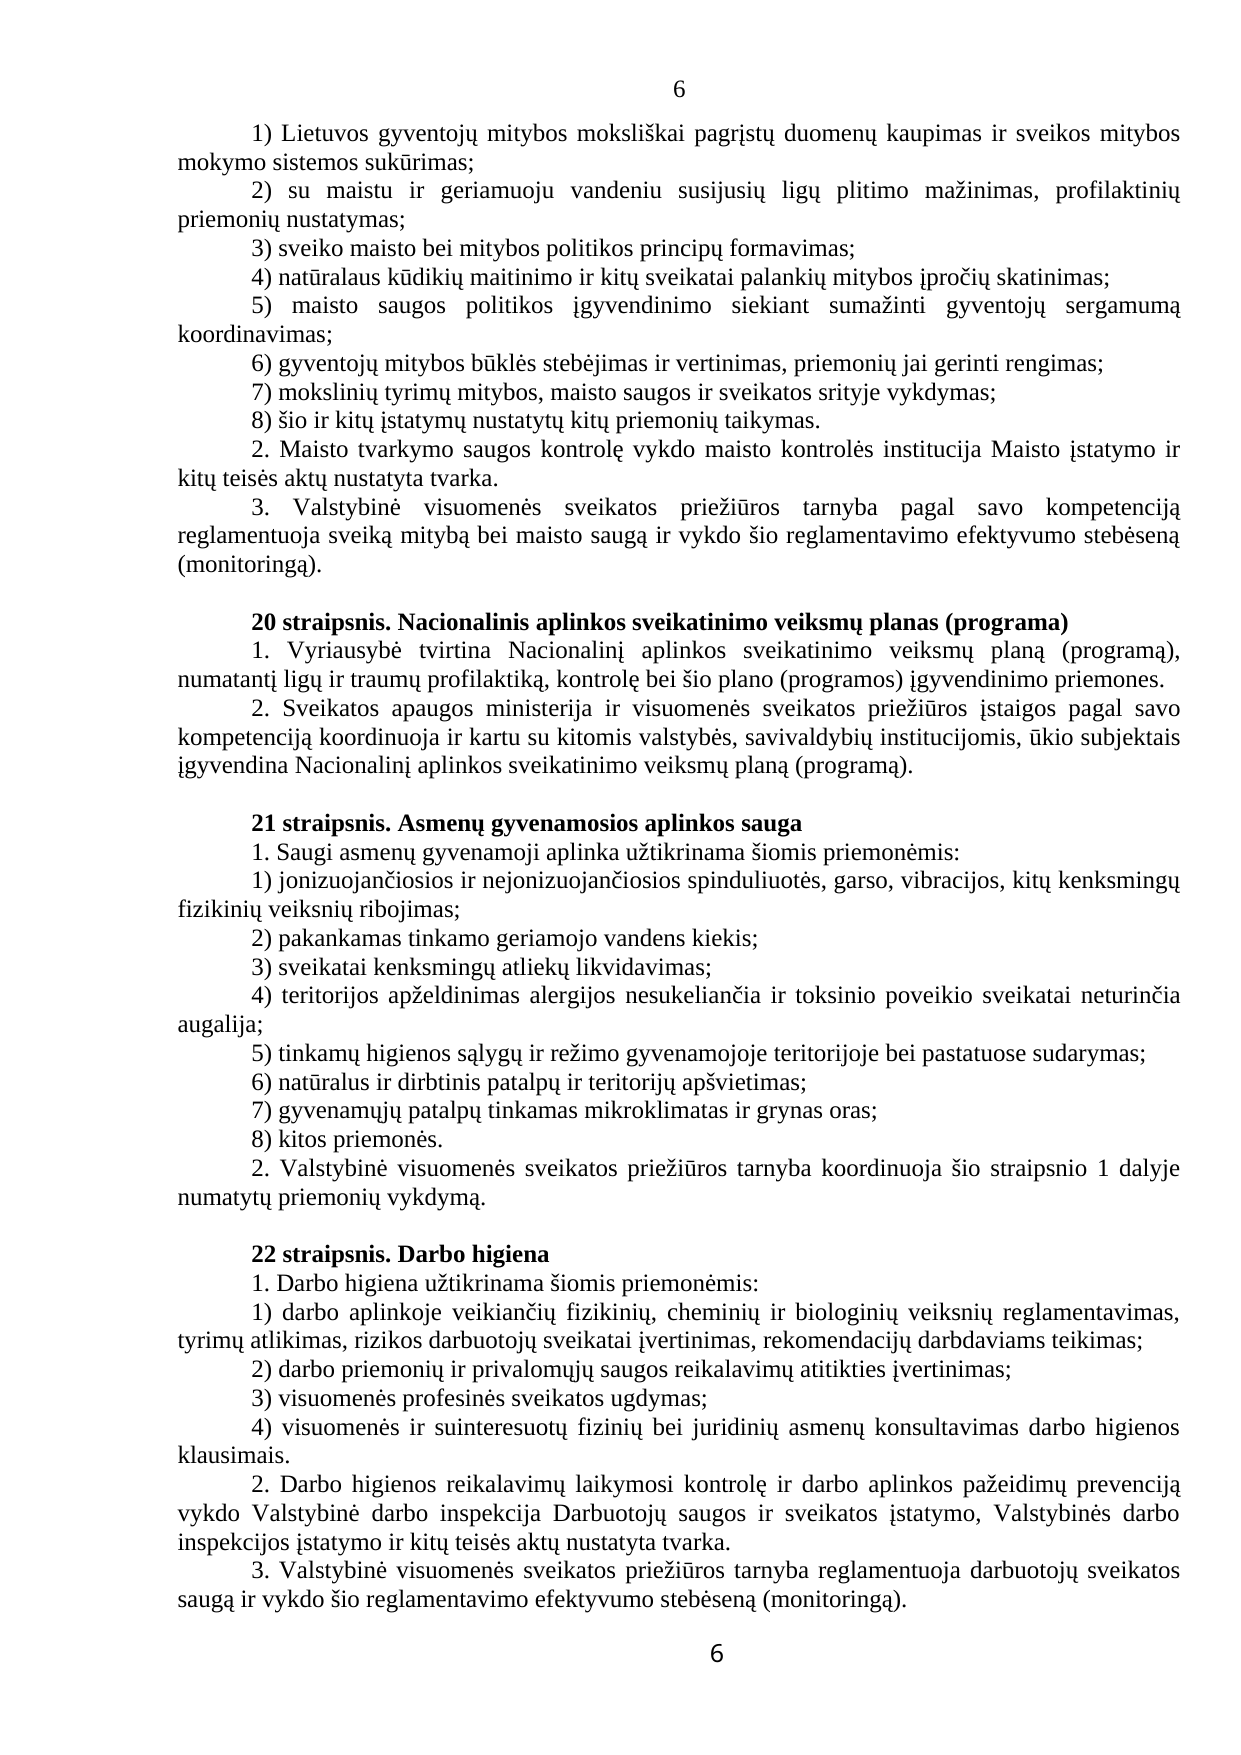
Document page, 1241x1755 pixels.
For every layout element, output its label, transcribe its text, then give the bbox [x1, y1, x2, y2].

text 7) mokslinių tyrimų mitybos, maisto saugos ir sveikatos srityje vykdymas; [177, 377, 1181, 406]
text 1. Saugi asmenų gyvenamoji aplinka užtikrinama šiomis priemonėmis: [177, 837, 1181, 866]
text 2) su maistu ir geriamuoju vandeniu susijusių ligų plitimo mažinimas, profilaktinių priemonių nustatymas; [177, 176, 1181, 233]
text 1. Darbo higiena užtikrinama šiomis priemonėmis: [177, 1268, 1181, 1297]
text 2. Maisto tvarkymo saugos kontrolę vykdo maisto kontrolės institucija Maisto įstatymo ir kitų teisės aktų nustatyta tvarka. [177, 434, 1181, 492]
text 5) maisto saugos politikos įgyvendinimo siekiant sumažinti gyventojų sergamumą koordinavimas; [177, 291, 1181, 348]
text 5) tinkamų higienos sąlygų ir režimo gyvenamojoje teritorijoje bei pastatuose sudarymas; [177, 1038, 1181, 1067]
text 6) natūralus ir dirbtinis patalpų ir teritorijų apšvietimas; [177, 1067, 1181, 1096]
subtitle 20 straipsnis. Nacionalinis aplinkos sveikatinimo veiksmų planas (programa) [177, 607, 1181, 636]
text 4) natūralaus kūdikių maitinimo ir kitų sveikatai palankių mitybos įpročių skatinimas; [177, 262, 1181, 291]
text 8) šio ir kitų įstatymų nustatytų kitų priemonių taikymas. [177, 406, 1181, 434]
subtitle 21 straipsnis. Asmenų gyvenamosios aplinkos sauga [177, 808, 1181, 837]
text 3. Valstybinė visuomenės sveikatos priežiūros tarnyba reglamentuoja darbuotojų sveikatos saugą ir vykdo šio reglamentavimo efektyvumo stebėseną (monitoringą). [177, 1556, 1181, 1613]
subtitle 22 straipsnis. Darbo higiena [177, 1239, 1181, 1268]
text 1) darbo aplinkoje veikiančių fizikinių, cheminių ir biologinių veiksnių reglamentavimas, tyrimų atlikimas, rizikos darbuotojų sveikatai įvertinimas, rekomendacijų darbdaviams teikimas; [177, 1297, 1181, 1354]
text 2. Valstybinė visuomenės sveikatos priežiūros tarnyba koordinuoja šio straipsnio 1 dalyje numatytų priemonių vykdymą. [177, 1153, 1181, 1211]
text 7) gyvenamųjų patalpų tinkamas mikroklimatas ir grynas oras; [177, 1096, 1181, 1124]
text 2) darbo priemonių ir privalomųjų saugos reikalavimų atitikties įvertinimas; [177, 1354, 1181, 1383]
text 1) Lietuvos gyventojų mitybos moksliškai pagrįstų duomenų kaupimas ir sveikos mitybos mokymo sistemos sukūrimas; [177, 118, 1181, 176]
text 3) sveiko maisto bei mitybos politikos principų formavimas; [177, 233, 1181, 262]
text 3) sveikatai kenksmingų atliekų likvidavimas; [177, 952, 1181, 981]
text 6) gyventojų mitybos būklės stebėjimas ir vertinimas, priemonių jai gerinti rengimas; [177, 348, 1181, 377]
text 3) visuomenės profesinės sveikatos ugdymas; [177, 1383, 1181, 1412]
text 4) teritorijos apželdinimas alergijos nesukeliančia ir toksinio poveikio sveikatai neturinčia augalija; [177, 981, 1181, 1038]
text 4) visuomenės ir suinteresuotų fizinių bei juridinių asmenų konsultavimas darbo higienos klausimais. [177, 1412, 1181, 1469]
text 2) pakankamas tinkamo geriamojo vandens kiekis; [177, 923, 1181, 952]
text 1) jonizuojančiosios ir nejonizuojančiosios spinduliuotės, garso, vibracijos, kitų kenksmingų fizikinių veiksnių ribojimas; [177, 866, 1181, 923]
text 2. Sveikatos apaugos ministerija ir visuomenės sveikatos priežiūros įstaigos pagal savo kompetenciją koordinuoja ir kartu su kitomis valstybės, savivaldybių institucijomis, ūkio subjektais įgyvendina Nacionalinį aplinkos sveikatinimo veiksmų planą (programą). [177, 693, 1181, 779]
text 3. Valstybinė visuomenės sveikatos priežiūros tarnyba pagal savo kompetenciją reglamentuoja sveiką mitybą bei maisto saugą ir vykdo šio reglamentavimo efektyvumo stebėseną (monitoringą). [177, 492, 1181, 578]
text 2. Darbo higienos reikalavimų laikymosi kontrolę ir darbo aplinkos pažeidimų prevenciją vykdo Valstybinė darbo inspekcija Darbuotojų saugos ir sveikatos įstatymo, Valstybinės darbo inspekcijos įstatymo ir kitų teisės aktų nustatyta tvarka. [177, 1469, 1181, 1556]
text 8) kitos priemonės. [177, 1124, 1181, 1153]
text 1. Vyriausybė tvirtina Nacionalinį aplinkos sveikatinimo veiksmų planą (programą), numatantį ligų ir traumų profilaktiką, kontrolę bei šio plano (programos) įgyvendinimo priemones. [177, 636, 1181, 693]
